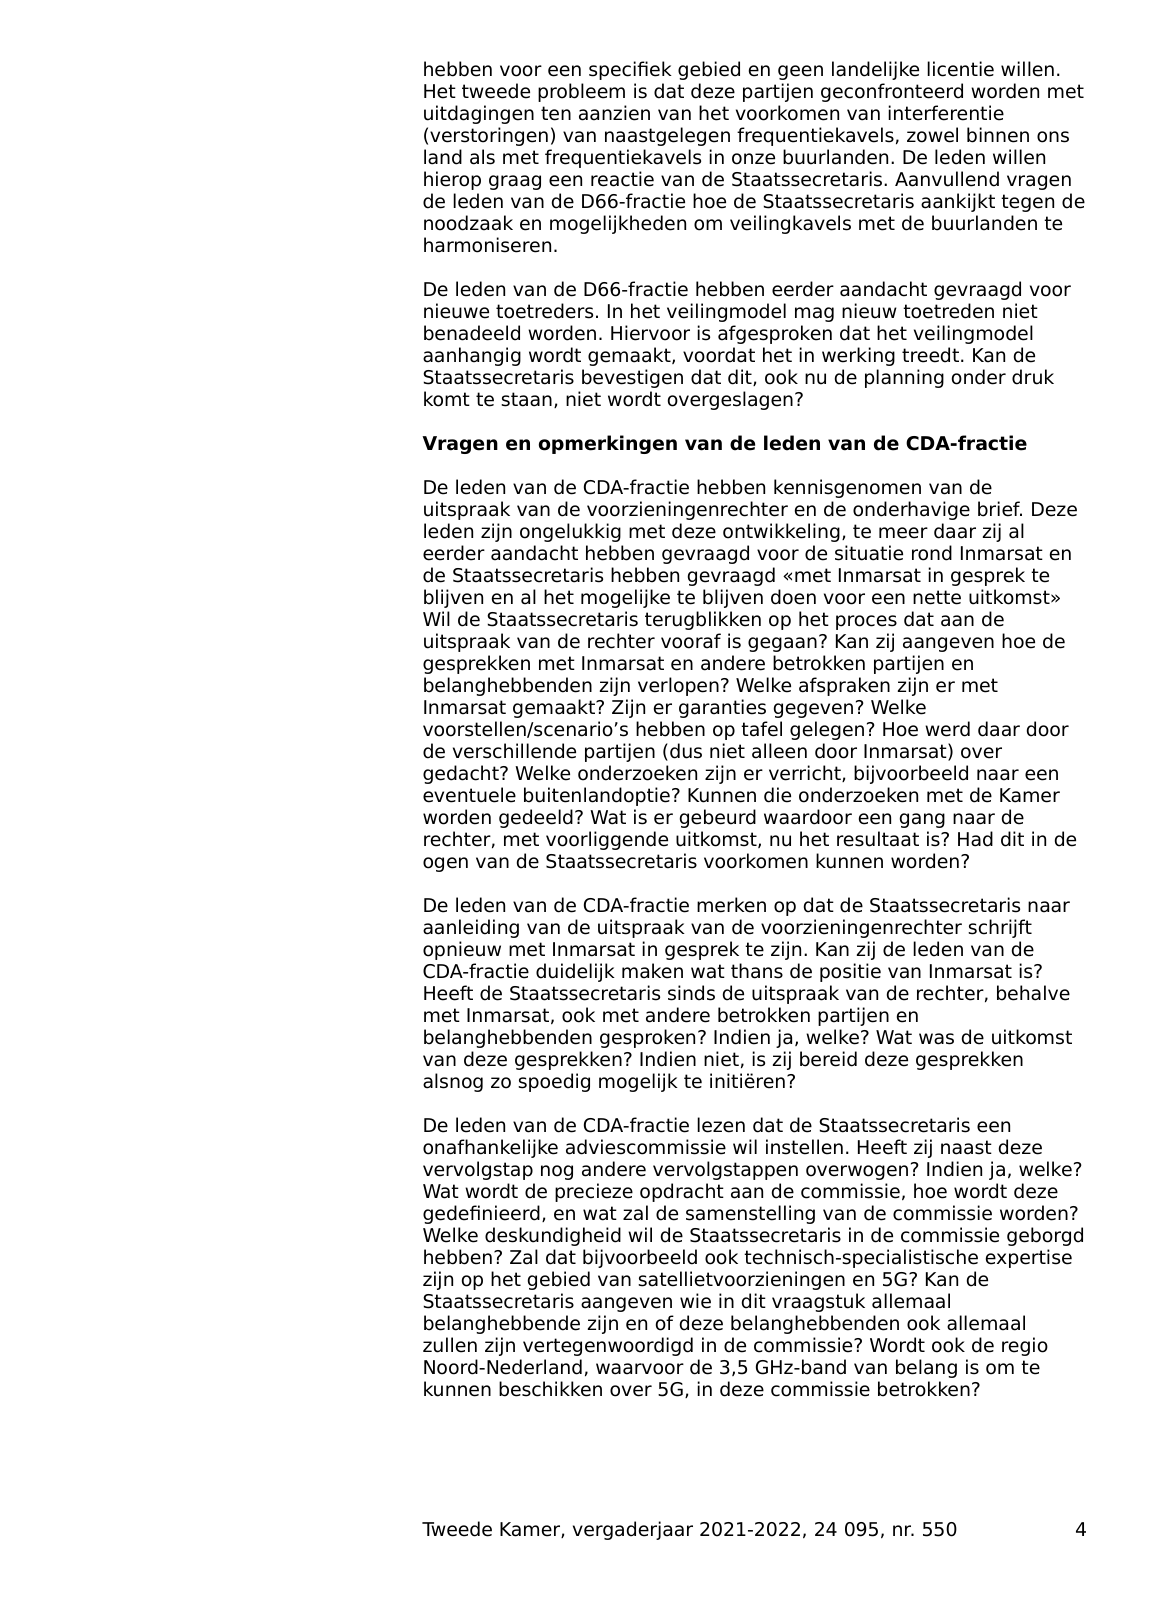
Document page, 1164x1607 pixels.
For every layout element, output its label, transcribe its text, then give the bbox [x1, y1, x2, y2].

text De leden van de D66-fractie hebben eerder aandacht gevraagd voor nieuwe toetreders. In het veilingmodel mag nieuw toetreden niet benadeeld worden. Hiervoor is afgesproken dat het veilingmodel aanhangig wordt gemaakt, voordat het in werking treedt. Kan de Staatssecretaris bevestigen dat dit, ook nu de planning onder druk komt te staan, niet wordt overgeslagen? [422, 279, 1087, 411]
text hebben voor een specifiek gebied en geen landelijke licentie willen. Het tweede probleem is dat deze partijen geconfronteerd worden met uitdagingen ten aanzien van het voorkomen van interferentie (verstoringen) van naastgelegen frequentiekavels, zowel binnen ons land als met frequentiekavels in onze buurlanden. De leden willen hierop graag een reactie van de Staatssecretaris. Aanvullend vragen de leden van de D66-fractie hoe de Staatssecretaris aankijkt tegen de noodzaak en mogelijkheden om veilingkavels met de buurlanden te harmoniseren. [422, 59, 1087, 257]
text De leden van de CDA-fractie merken op dat de Staatssecretaris naar aanleiding van de uitspraak van de voorzieningenrechter schrijft opnieuw met Inmarsat in gesprek te zijn. Kan zij de leden van de CDA-fractie duidelijk maken wat thans de positie van Inmarsat is? Heeft de Staatssecretaris sinds de uitspraak van de rechter, behalve met Inmarsat, ook met andere betrokken partijen en belanghebbenden gesproken? Indien ja, welke? Wat was de uitkomst van deze gesprekken? Indien niet, is zij bereid deze gesprekken alsnog zo spoedig mogelijk te initiëren? [422, 895, 1087, 1093]
text De leden van de CDA-fractie hebben kennisgenomen van de uitspraak van de voorzieningenrechter en de onderhavige brief. Deze leden zijn ongelukkig met deze ontwikkeling, te meer daar zij al eerder aandacht hebben gevraagd voor de situatie rond Inmarsat en de Staatssecretaris hebben gevraagd «met Inmarsat in gesprek te blijven en al het mogelijke te blijven doen voor een nette uitkomst» Wil de Staatssecretaris terugblikken op het proces dat aan de uitspraak van de rechter vooraf is gegaan? Kan zij aangeven hoe de gesprekken met Inmarsat en andere betrokken partijen en belanghebbenden zijn verlopen? Welke afspraken zijn er met Inmarsat gemaakt? Zijn er garanties gegeven? Welke voorstellen/scenario’s hebben op tafel gelegen? Hoe werd daar door de verschillende partijen (dus niet alleen door Inmarsat) over gedacht? Welke onderzoeken zijn er verricht, bijvoorbeeld naar een eventuele buitenlandoptie? Kunnen die onderzoeken met de Kamer worden gedeeld? Wat is er gebeurd waardoor een gang naar de rechter, met voorliggende uitkomst, nu het resultaat is? Had dit in de ogen van de Staatssecretaris voorkomen kunnen worden? [422, 477, 1087, 873]
subtitle Vragen en opmerkingen van de leden van de CDA-fractie [422, 433, 1087, 455]
text De leden van de CDA-fractie lezen dat de Staatssecretaris een onafhankelijke adviescommissie wil instellen. Heeft zij naast deze vervolgstap nog andere vervolgstappen overwogen? Indien ja, welke? Wat wordt de precieze opdracht aan de commissie, hoe wordt deze gedefinieerd, en wat zal de samenstelling van de commissie worden? Welke deskundigheid wil de Staatssecretaris in de commissie geborgd hebben? Zal dat bijvoorbeeld ook technisch-specialistische expertise zijn op het gebied van satellietvoorzieningen en 5G? Kan de Staatssecretaris aangeven wie in dit vraagstuk allemaal belanghebbende zijn en of deze belanghebbenden ook allemaal zullen zijn vertegenwoordigd in de commissie? Wordt ook de regio Noord-Nederland, waarvoor de 3,5 GHz-band van belang is om te kunnen beschikken over 5G, in deze commissie betrokken? [422, 1115, 1087, 1401]
